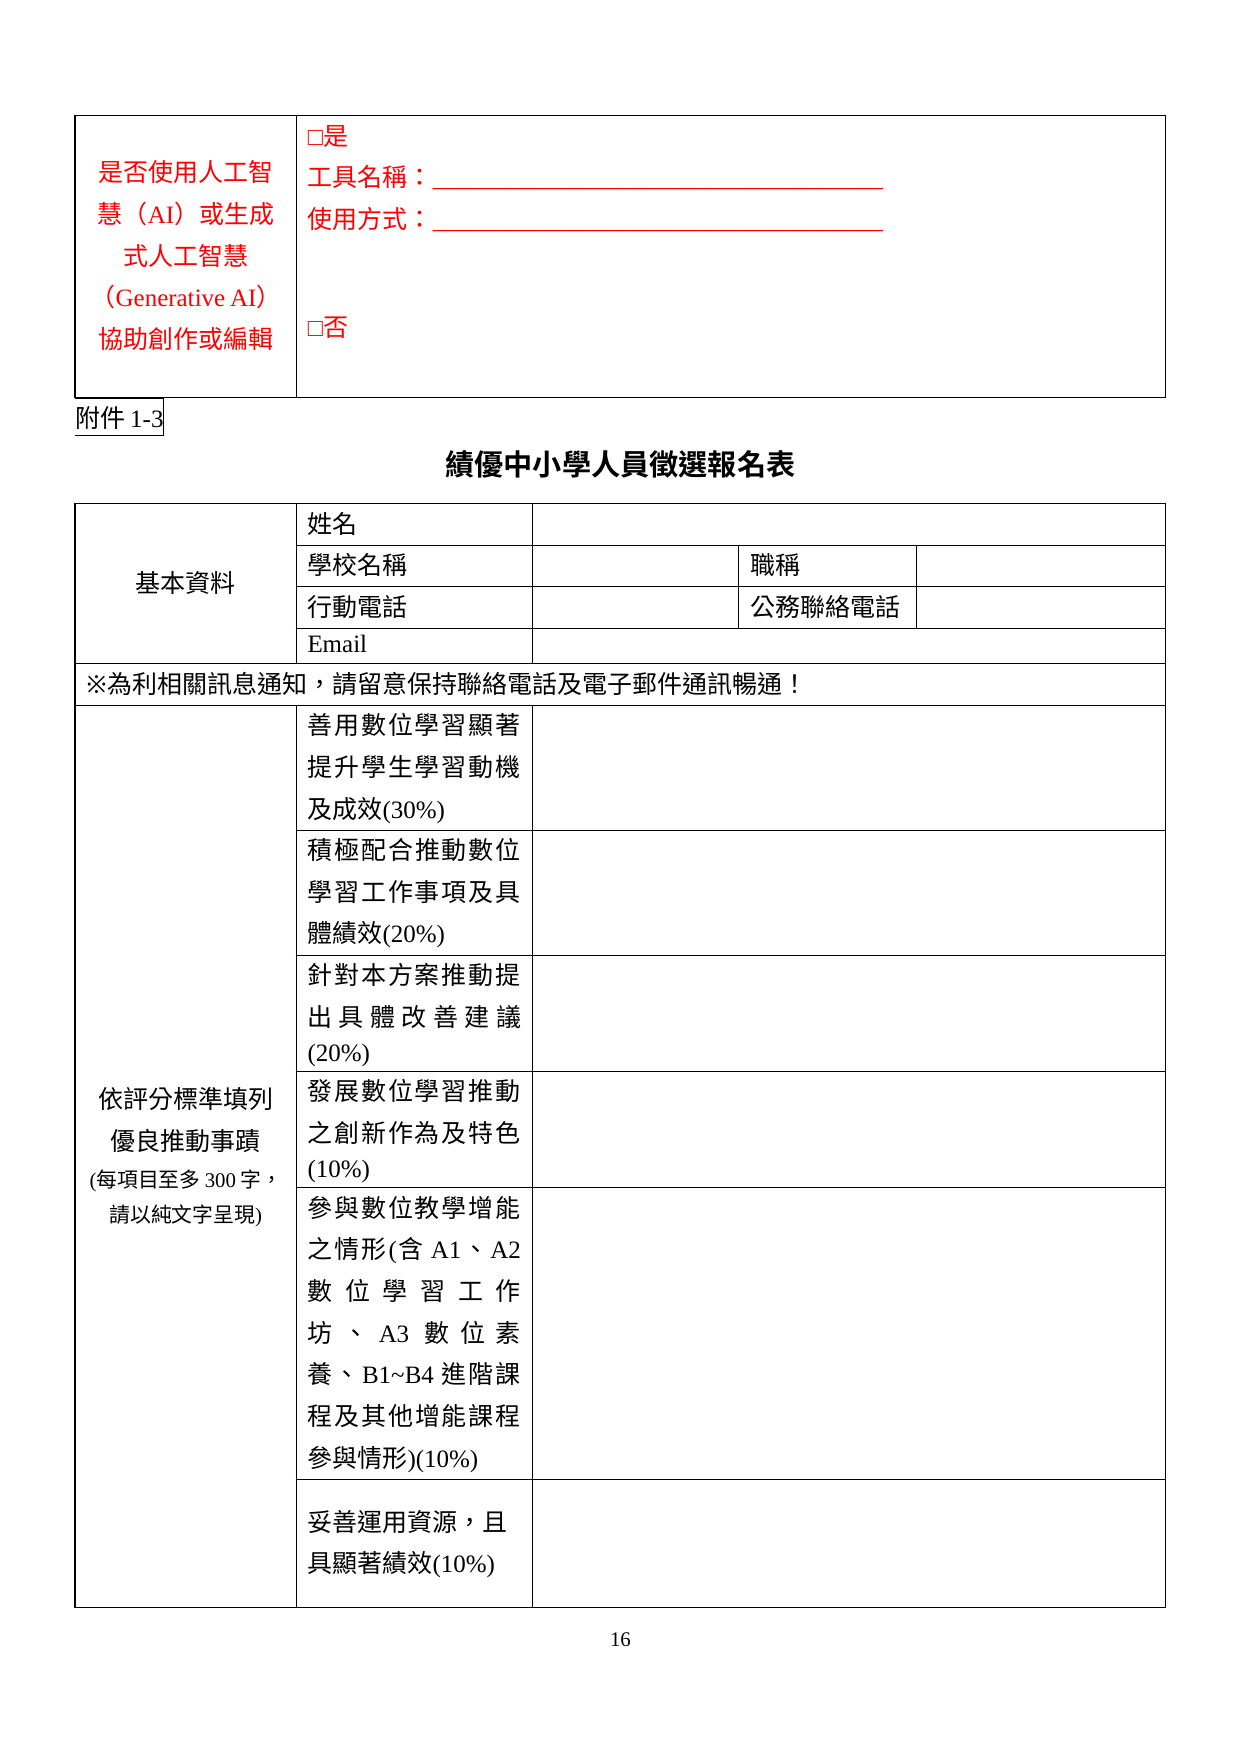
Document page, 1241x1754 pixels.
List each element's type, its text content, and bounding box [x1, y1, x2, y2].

table_cell □是 工具名稱：____________________________________ 使用方式：____________________________________ □否 [297, 116, 1165, 397]
table_cell [533, 1480, 1165, 1607]
table_cell [917, 587, 1165, 628]
table_cell Email [297, 629, 532, 663]
table_header [533, 504, 1165, 544]
table_cell [533, 587, 738, 628]
table_cell 職稱 [739, 546, 916, 586]
table_cell [533, 629, 1165, 663]
table_cell [533, 706, 1165, 829]
table_cell 是否使用人工智慧（AI）或生成式人工智慧（Generative AI）協助創作或編輯 [76, 116, 296, 397]
table_cell [533, 831, 1165, 954]
table_cell 參與數位教學增能之情形(含A1、A2數位學習工作坊、A3數位素養、B1~B4進階課程及其他增能課程參與情形)(10%) [297, 1188, 532, 1478]
table_header 姓名 [297, 504, 532, 544]
table_cell 行動電話 [297, 587, 532, 628]
table_header 基本資料 [76, 504, 296, 663]
table_cell [533, 1072, 1165, 1187]
table_cell [533, 956, 1165, 1071]
table_cell ※為利相關訊息通知，請留意保持聯絡電話及電子郵件通訊暢通！ [76, 664, 1165, 705]
table_cell 發展數位學習推動之創新作為及特色(10%) [297, 1072, 532, 1187]
table_cell 積極配合推動數位學習工作事項及具體績效(20%) [297, 831, 532, 954]
table_cell 針對本方案推動提出具體改善建議(20%) [297, 956, 532, 1071]
text [164, 398, 1165, 436]
text 績優中小學人員徵選報名表 [75, 442, 1165, 484]
table_cell 妥善運用資源，且具顯著績效(10%) [297, 1480, 532, 1607]
table_cell 學校名稱 [297, 546, 532, 586]
table_cell [533, 1188, 1165, 1478]
table_cell [533, 546, 738, 586]
table_cell [917, 546, 1165, 586]
text 附件1-3 [75, 399, 163, 435]
table_cell 公務聯絡電話 [739, 587, 916, 628]
table_cell 善用數位學習顯著提升學生學習動機及成效(30%) [297, 706, 532, 829]
table_cell 依評分標準填列優良推動事蹟 (每項目至多300字，請以純文字呈現) [76, 706, 296, 1607]
